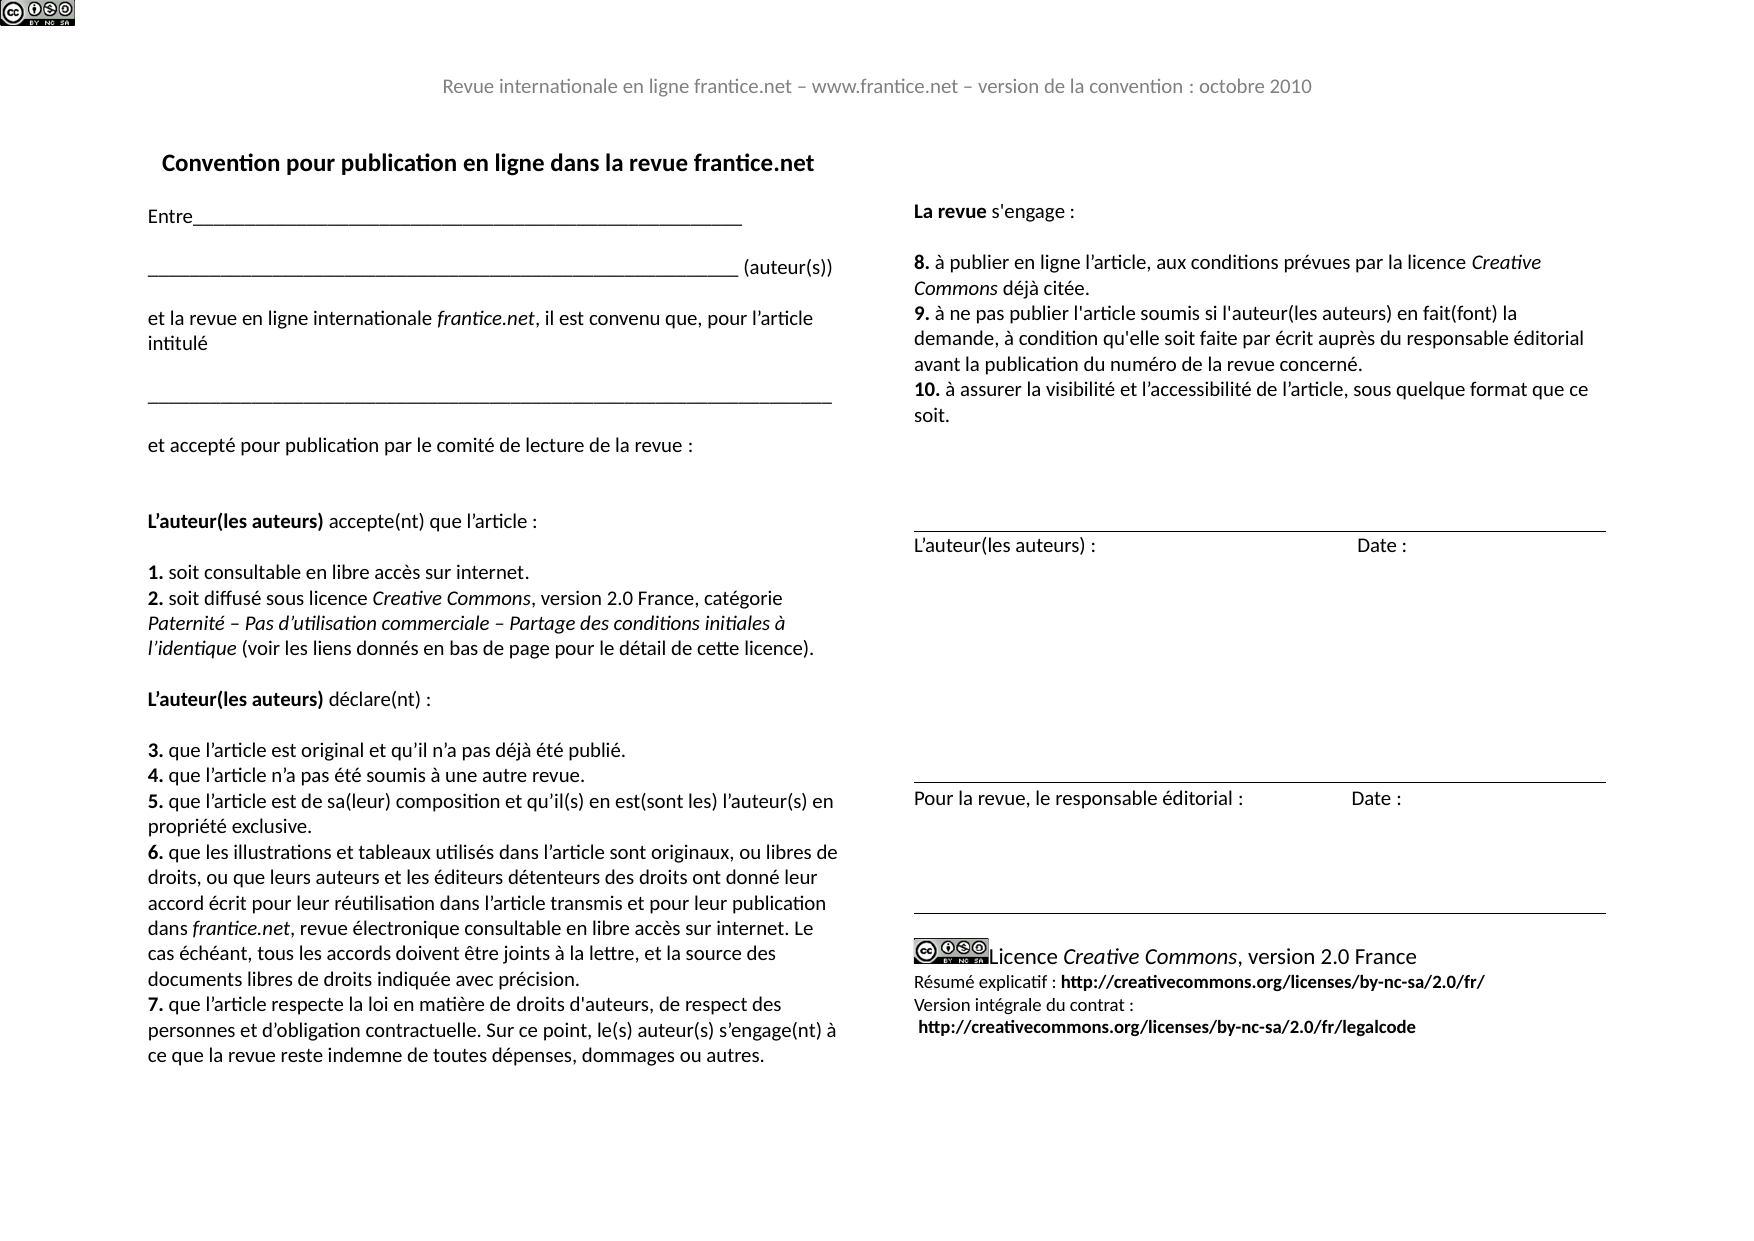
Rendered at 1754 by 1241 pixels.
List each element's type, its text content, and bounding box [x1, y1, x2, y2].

text 7. que l’article respecte la loi en matière de droits d'auteurs, de respect des personnes et d’obligation contractuelle. Sur ce point, le(s) auteur(s) s’engage(nt) à ce que la revue reste indemne de toutes dépenses, dommages ou autres. [148, 991, 840, 1068]
text La revue s'engage : [914, 198, 1606, 224]
text Pour la revue, le responsable éditorial : Date : [914, 783, 1606, 811]
picture [0, 0, 75, 26]
text __________________________________________________________________ [148, 381, 840, 407]
text 2. soit diffusé sous licence Creative Commons, version 2.0 France, catégorie Paternité – Pas d’utilisation commerciale – Partage des conditions initiales à l’identique (voir les liens donnés en bas de page pour le détail de cette licence). [148, 585, 840, 661]
text 10. à assurer la visibilité et l’accessibilité de l’article, sous quelque format que ce soit. [914, 376, 1606, 427]
text _________________________________________________________ (auteur(s)) [148, 254, 840, 280]
text Version intégrale du contrat : [914, 993, 1606, 1016]
text L’auteur(les auteurs) déclare(nt) : [148, 686, 840, 712]
text et la revue en ligne internationale frantice.net, il est convenu que, pour l’article intitulé [148, 305, 840, 356]
text L’auteur(les auteurs) : Date : [914, 532, 1606, 557]
text 8. à publier en ligne l’article, aux conditions prévues par la licence Creative Commons déjà citée. [914, 249, 1606, 300]
text 9. à ne pas publier l'article soumis si l'auteur(les auteurs) en fait(font) la demande, à condition qu'elle soit faite par écrit auprès du responsable éditorial avant la publication du numéro de la revue concerné. [914, 300, 1606, 376]
text Entre_____________________________________________________ [148, 203, 840, 229]
text http://creativecommons.org/licenses/by-nc-sa/2.0/fr/legalcode [914, 1016, 1606, 1038]
text 6. que les illustrations et tableaux utilisés dans l’article sont originaux, ou libres de droits, ou que leurs auteurs et les éditeurs détenteurs des droits ont donné leur accord écrit pour leur réutilisation dans l’article transmis et pour leur publication dans frantice.net, revue électronique consultable en libre accès sur internet. Le cas échéant, tous les accords doivent être joints à la lettre, et la source des documents libres de droits indiquée avec précision. [148, 839, 840, 991]
text Résumé explicatif : http://creativecommons.org/licenses/by-nc-sa/2.0/fr/ [914, 970, 1606, 993]
text 4. que l’article n’a pas été soumis à une autre revue. [148, 763, 840, 788]
text 5. que l’article est de sa(leur) composition et qu’il(s) en est(sont les) l’auteur(s) en propriété exclusive. [148, 788, 840, 839]
text Convention pour publication en ligne dans la revue frantice.net [148, 148, 840, 178]
text L’auteur(les auteurs) accepte(nt) que l’article : [148, 508, 840, 534]
text et accepté pour publication par le comité de lecture de la revue : [148, 432, 840, 458]
picture [913, 938, 989, 964]
text Licence Creative Commons, version 2.0 France [914, 938, 1606, 970]
text 1. soit consultable en libre accès sur internet. [148, 559, 840, 585]
text 3. que l’article est original et qu’il n’a pas déjà été publié. [148, 737, 840, 763]
